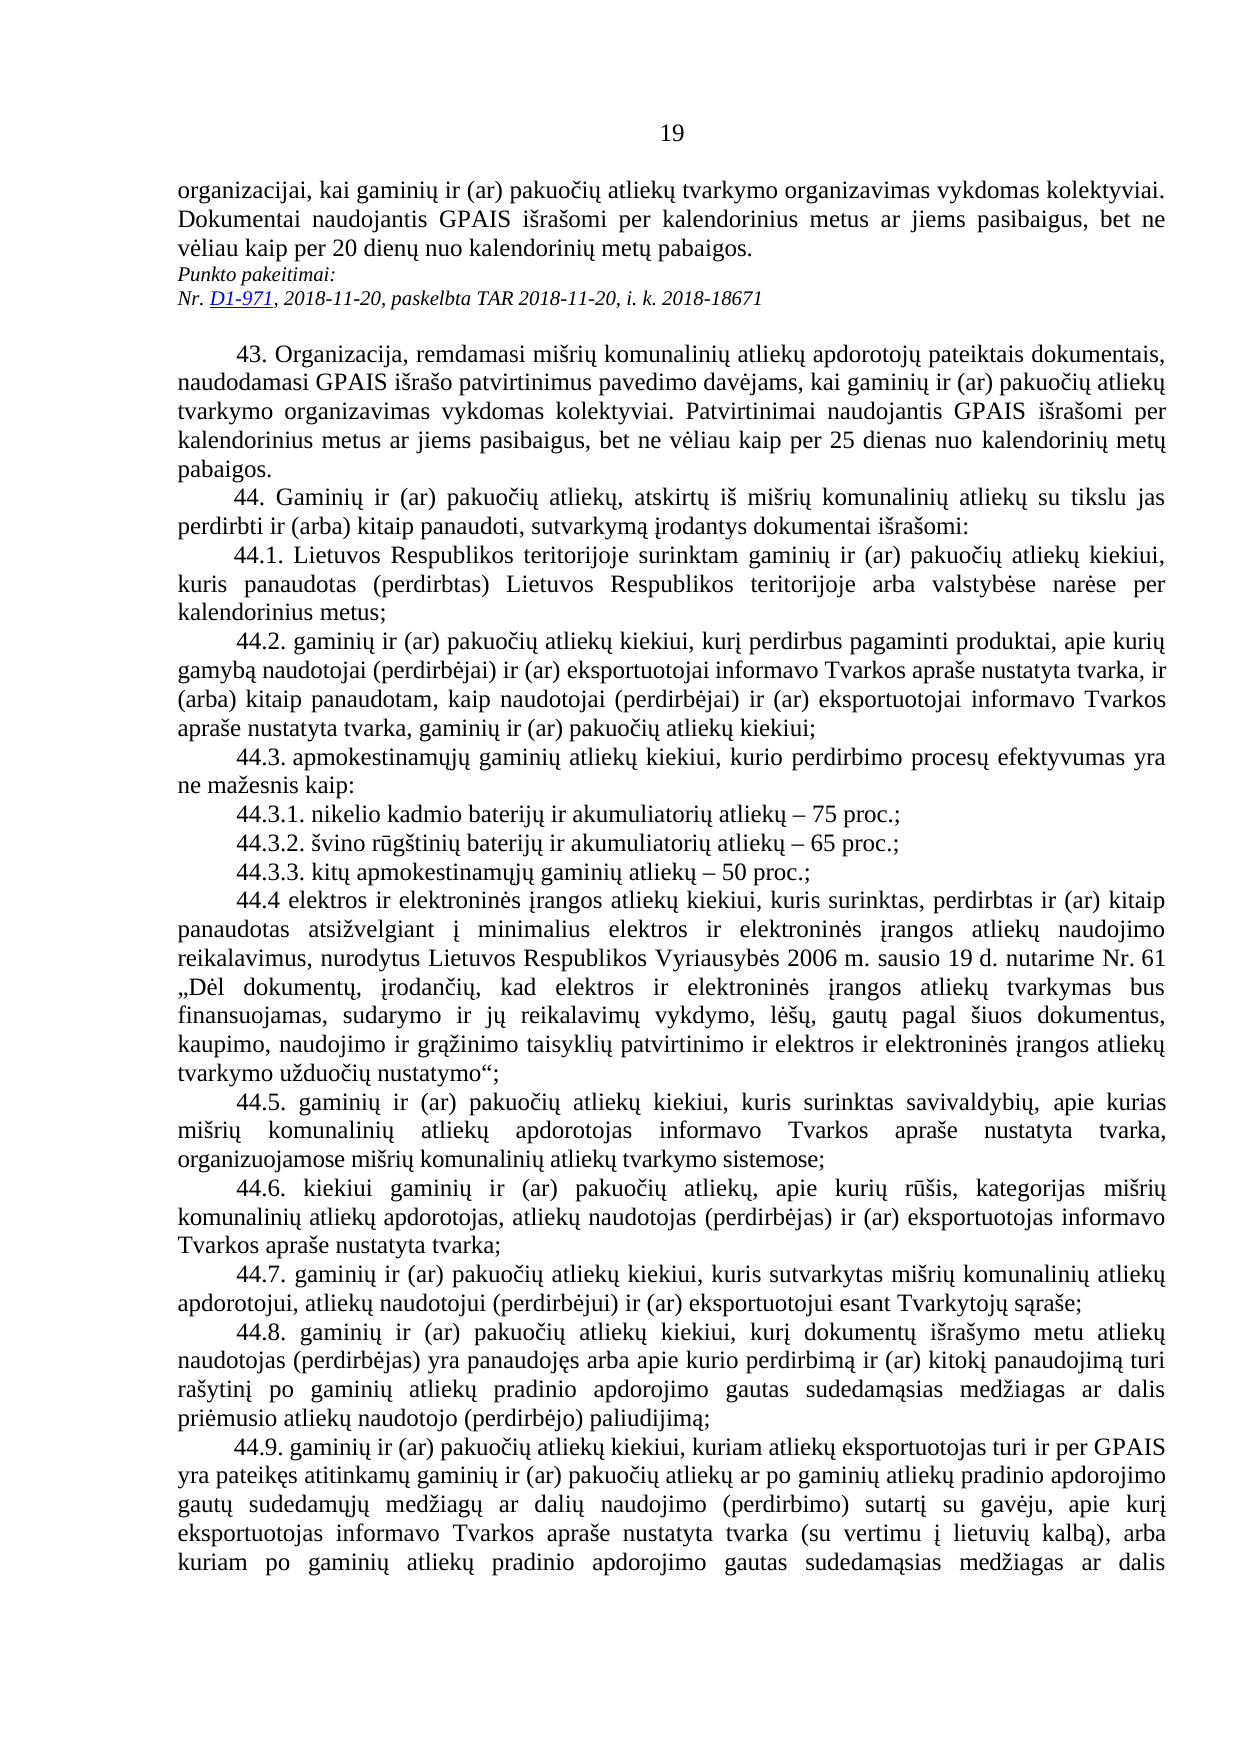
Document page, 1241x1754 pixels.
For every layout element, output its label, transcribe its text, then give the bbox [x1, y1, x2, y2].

text 44.1. Lietuvos Respublikos teritorijoje surinktam gaminių ir (ar) pakuočių atliekų kiekiui, kuris panaudotas (perdirbtas) Lietuvos Respublikos teritorijoje arba valstybėse narėse per kalendorinius metus; [177, 540, 1166, 626]
text 44.3.1. nikelio kadmio baterijų ir akumuliatorių atliekų – 75 proc.; [177, 799, 1166, 828]
text 43. Organizacija, remdamasi mišrių komunalinių atliekų apdorotojų pateiktais dokumentais, naudodamasi GPAIS išrašo patvirtinimus pavedimo davėjams, kai gaminių ir (ar) pakuočių atliekų tvarkymo organizavimas vykdomas kolektyviai. Patvirtinimai naudojantis GPAIS išrašomi per kalendorinius metus ar jiems pasibaigus, bet ne vėliau kaip per 25 dienas nuo kalendorinių metų pabaigos. [177, 339, 1166, 482]
text 44.3.3. kitų apmokestinamųjų gaminių atliekų – 50 proc.; [177, 857, 1166, 886]
text 44. Gaminių ir (ar) pakuočių atliekų, atskirtų iš mišrių komunalinių atliekų su tikslu jas perdirbti ir (arba) kitaip panaudoti, sutvarkymą įrodantys dokumentai išrašomi: [177, 482, 1166, 540]
text 44.2. gaminių ir (ar) pakuočių atliekų kiekiui, kurį perdirbus pagaminti produktai, apie kurių gamybą naudotojai (perdirbėjai) ir (ar) eksportuotojai informavo Tvarkos apraše nustatyta tvarka, ir (arba) kitaip panaudotam, kaip naudotojai (perdirbėjai) ir (ar) eksportuotojai informavo Tvarkos apraše nustatyta tvarka, gaminių ir (ar) pakuočių atliekų kiekiui; [177, 626, 1166, 742]
text Punkto pakeitimai: [177, 262, 1166, 286]
text organizacijai, kai gaminių ir (ar) pakuočių atliekų tvarkymo organizavimas vykdomas kolektyviai. Dokumentai naudojantis GPAIS išrašomi per kalendorinius metus ar jiems pasibaigus, bet ne vėliau kaip per 20 dienų nuo kalendorinių metų pabaigos. [177, 176, 1166, 262]
text 44.9. gaminių ir (ar) pakuočių atliekų kiekiui, kuriam atliekų eksportuotojas turi ir per GPAIS yra pateikęs atitinkamų gaminių ir (ar) pakuočių atliekų ar po gaminių atliekų pradinio apdorojimo gautų sudedamųjų medžiagų ar dalių naudojimo (perdirbimo) sutartį su gavėju, apie kurį eksportuotojas informavo Tvarkos apraše nustatyta tvarka (su vertimu į lietuvių kalbą), arba kuriam po gaminių atliekų pradinio apdorojimo gautas sudedamąsias medžiagas ar dalis [177, 1432, 1166, 1576]
text 44.6. kiekiui gaminių ir (ar) pakuočių atliekų, apie kurių rūšis, kategorijas mišrių komunalinių atliekų apdorotojas, atliekų naudotojas (perdirbėjas) ir (ar) eksportuotojas informavo Tvarkos apraše nustatyta tvarka; [177, 1173, 1166, 1259]
text 44.3. apmokestinamųjų gaminių atliekų kiekiui, kurio perdirbimo procesų efektyvumas yra ne mažesnis kaip: [177, 742, 1166, 799]
text Nr. D1-971, 2018-11-20, paskelbta TAR 2018-11-20, i. k. 2018-18671 [177, 286, 1166, 310]
text 44.7. gaminių ir (ar) pakuočių atliekų kiekiui, kuris sutvarkytas mišrių komunalinių atliekų apdorotojui, atliekų naudotojui (perdirbėjui) ir (ar) eksportuotojui esant Tvarkytojų sąraše; [177, 1259, 1166, 1317]
text 44.4 elektros ir elektroninės įrangos atliekų kiekiui, kuris surinktas, perdirbtas ir (ar) kitaip panaudotas atsižvelgiant į minimalius elektros ir elektroninės įrangos atliekų naudojimo reikalavimus, nurodytus Lietuvos Respublikos Vyriausybės 2006 m. sausio 19 d. nutarime Nr. 61 „Dėl dokumentų, įrodančių, kad elektros ir elektroninės įrangos atliekų tvarkymas bus finansuojamas, sudarymo ir jų reikalavimų vykdymo, lėšų, gautų pagal šiuos dokumentus, kaupimo, naudojimo ir grąžinimo taisyklių patvirtinimo ir elektros ir elektroninės įrangos atliekų tvarkymo užduočių nustatymo“; [177, 886, 1166, 1087]
text 44.8. gaminių ir (ar) pakuočių atliekų kiekiui, kurį dokumentų išrašymo metu atliekų naudotojas (perdirbėjas) yra panaudojęs arba apie kurio perdirbimą ir (ar) kitokį panaudojimą turi rašytinį po gaminių atliekų pradinio apdorojimo gautas sudedamąsias medžiagas ar dalis priėmusio atliekų naudotojo (perdirbėjo) paliudijimą; [177, 1317, 1166, 1432]
text 44.5. gaminių ir (ar) pakuočių atliekų kiekiui, kuris surinktas savivaldybių, apie kurias mišrių komunalinių atliekų apdorotojas informavo Tvarkos apraše nustatyta tvarka, organizuojamose mišrių komunalinių atliekų tvarkymo sistemose; [177, 1087, 1166, 1173]
text 44.3.2. švino rūgštinių baterijų ir akumuliatorių atliekų – 65 proc.; [177, 828, 1166, 857]
